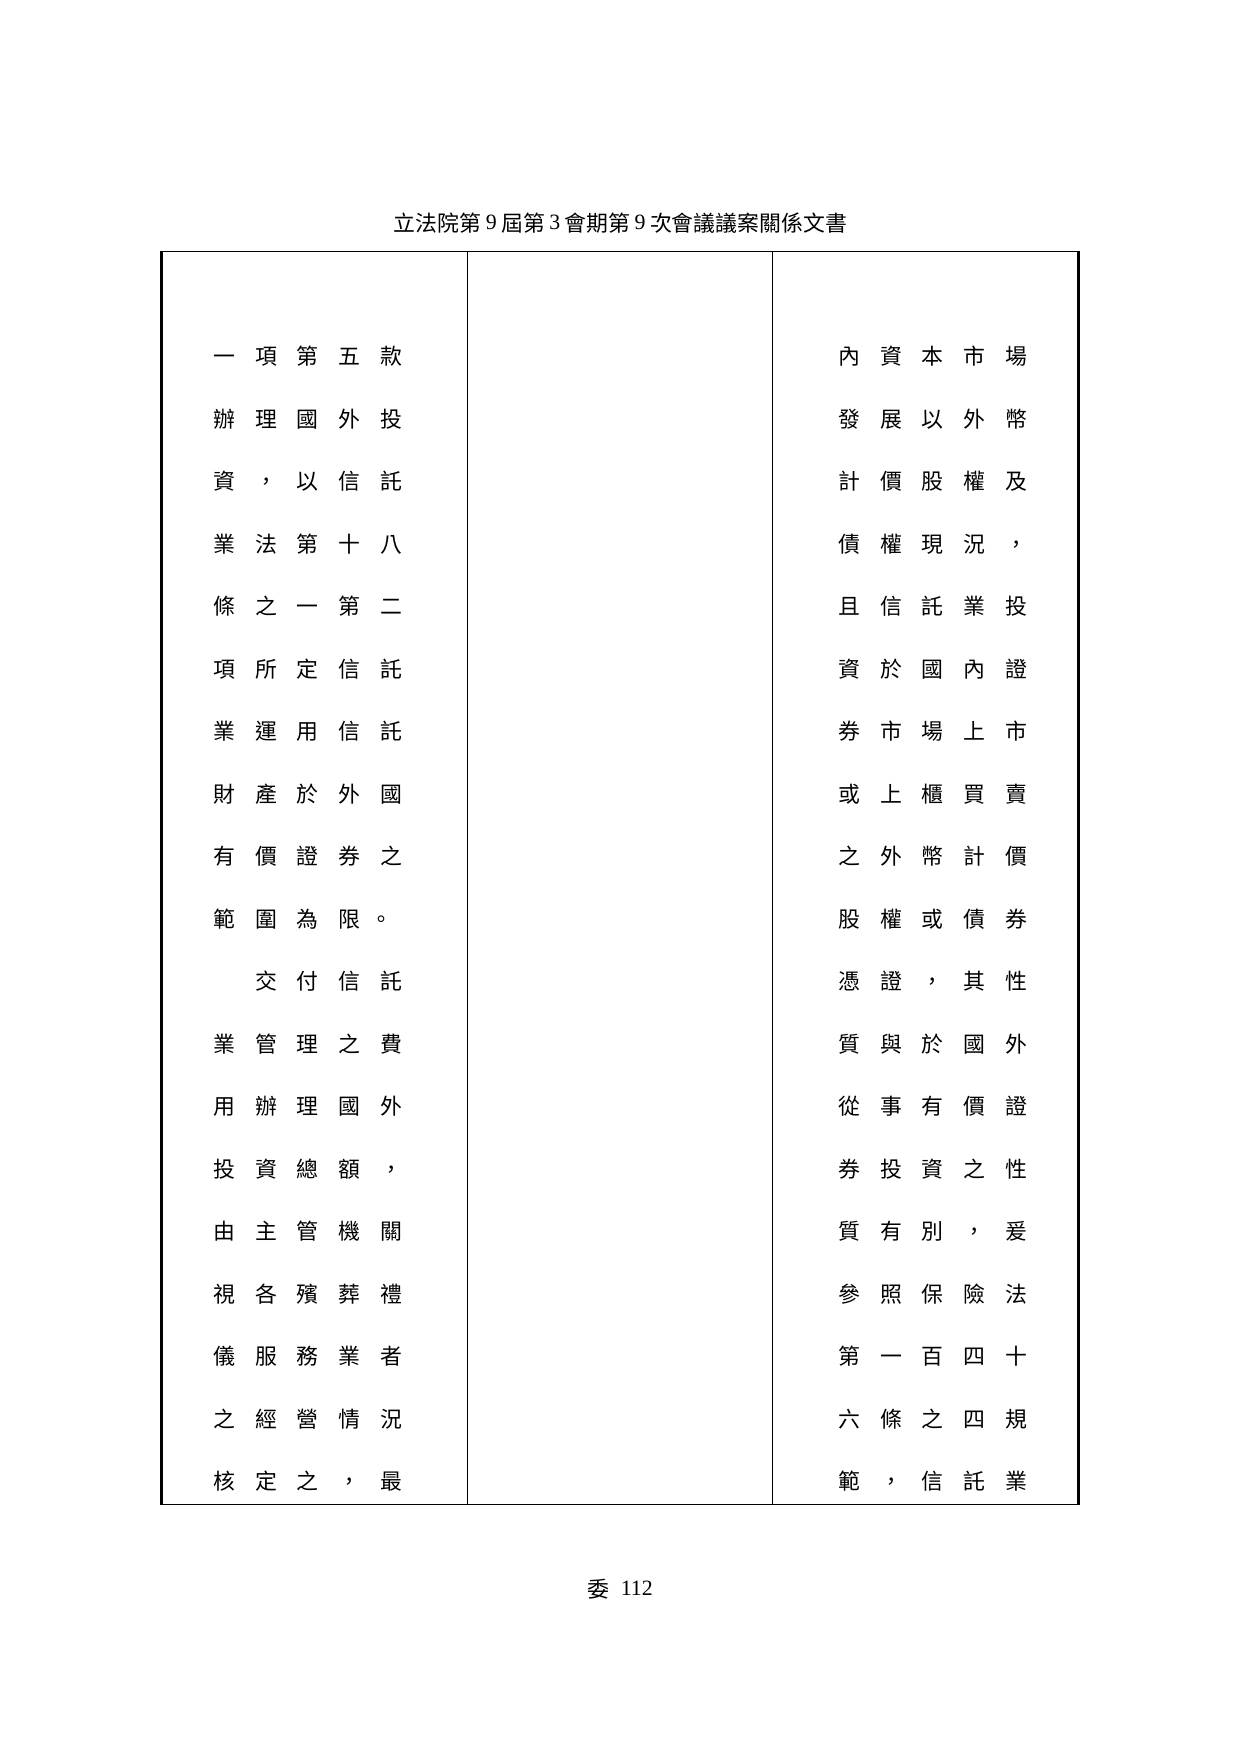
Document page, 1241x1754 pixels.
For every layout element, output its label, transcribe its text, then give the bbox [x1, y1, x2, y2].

table_cell 內資本市場發展以外幣計價股權及債權現況，且信託業投資於國內證券市場上市或上櫃買賣之外幣計價股權或債券憑證，其性質與於國外從事有價證券投資之性質有別，爰參照保險法第一百四十六條之四規範，信託業 [773, 252, 1077, 1504]
table_cell 一項第五款辦理國外投資，以信託業法第十八條之一第二項所定信託業運用信託財產於外國有價證券之範圍為限。 交付信託業管理之費用辦理國外投資總額，由主管機關視各殯葬禮儀服務業者之經營情況核定之，最 [163, 252, 467, 1504]
table_cell [468, 252, 772, 1504]
